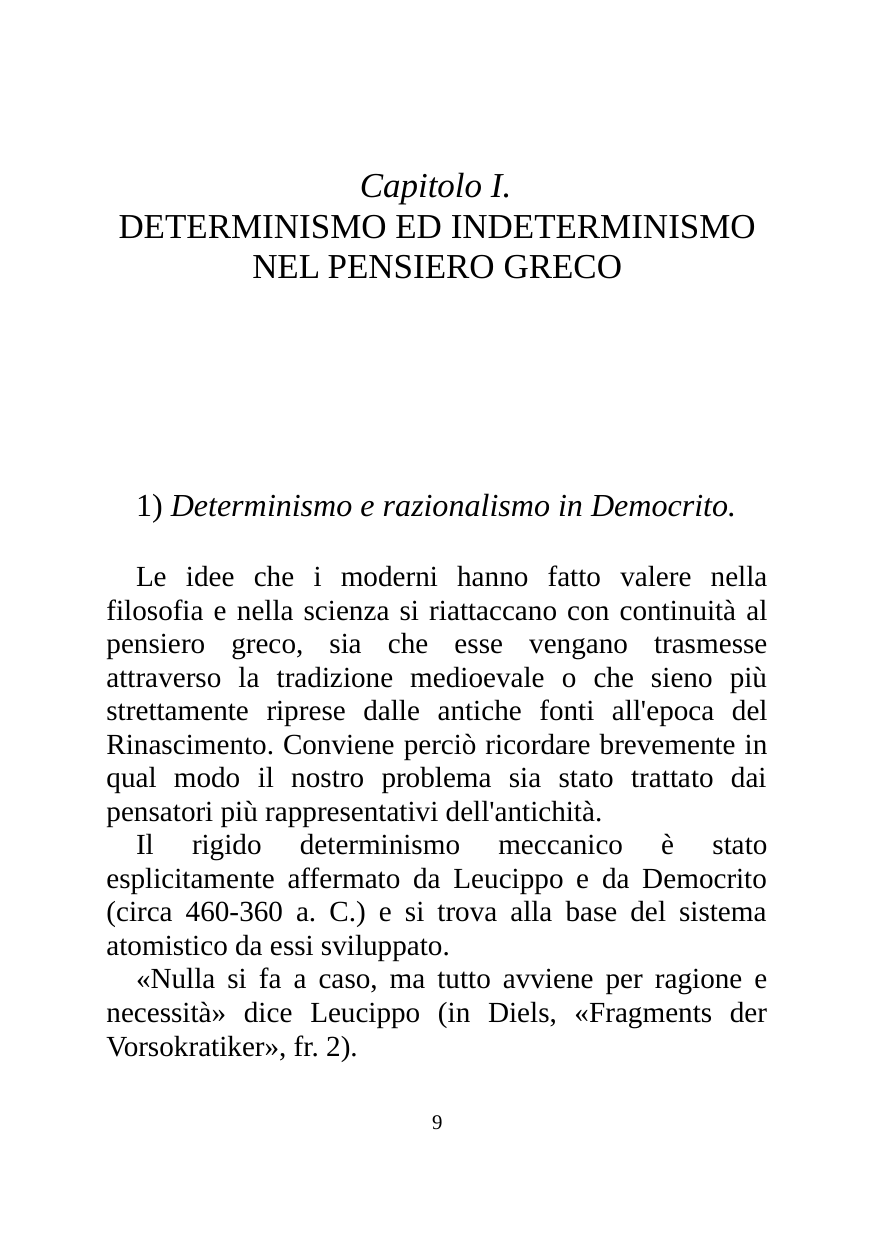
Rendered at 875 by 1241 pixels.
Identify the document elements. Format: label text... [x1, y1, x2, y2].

subtitle Capitolo I. DETERMINISMO ED INDETERMINISMO NEL PENSIERO GRECO [106, 165, 768, 286]
text Le idee che i moderni hanno fatto valere nella filosofia e nella scienza si riattaccano con continuità al pensiero greco, sia che esse vengano trasmesse attraverso la tradizione medioevale o che sieno più strettamente riprese dalle antiche fonti all'epoca del Rinascimento. Conviene perciò ricordare brevemente in qual modo il nostro problema sia stato trattato dai pensatori più rappresentativi dell'antichità. [106, 559, 768, 827]
text «Nulla si fa a caso, ma tutto avviene per ragione e necessità» dice Leucippo (in Diels, «Fragments der Vorsokratiker», fr. 2). [106, 962, 768, 1062]
subtitle 1) Determinismo e razionalismo in Democrito. [106, 487, 768, 524]
text Il rigido determinismo meccanico è stato esplicitamente affermato da Leucippo e da Democrito (circa 460-360 a. C.) e si trova alla base del sistema atomistico da essi sviluppato. [106, 827, 768, 962]
